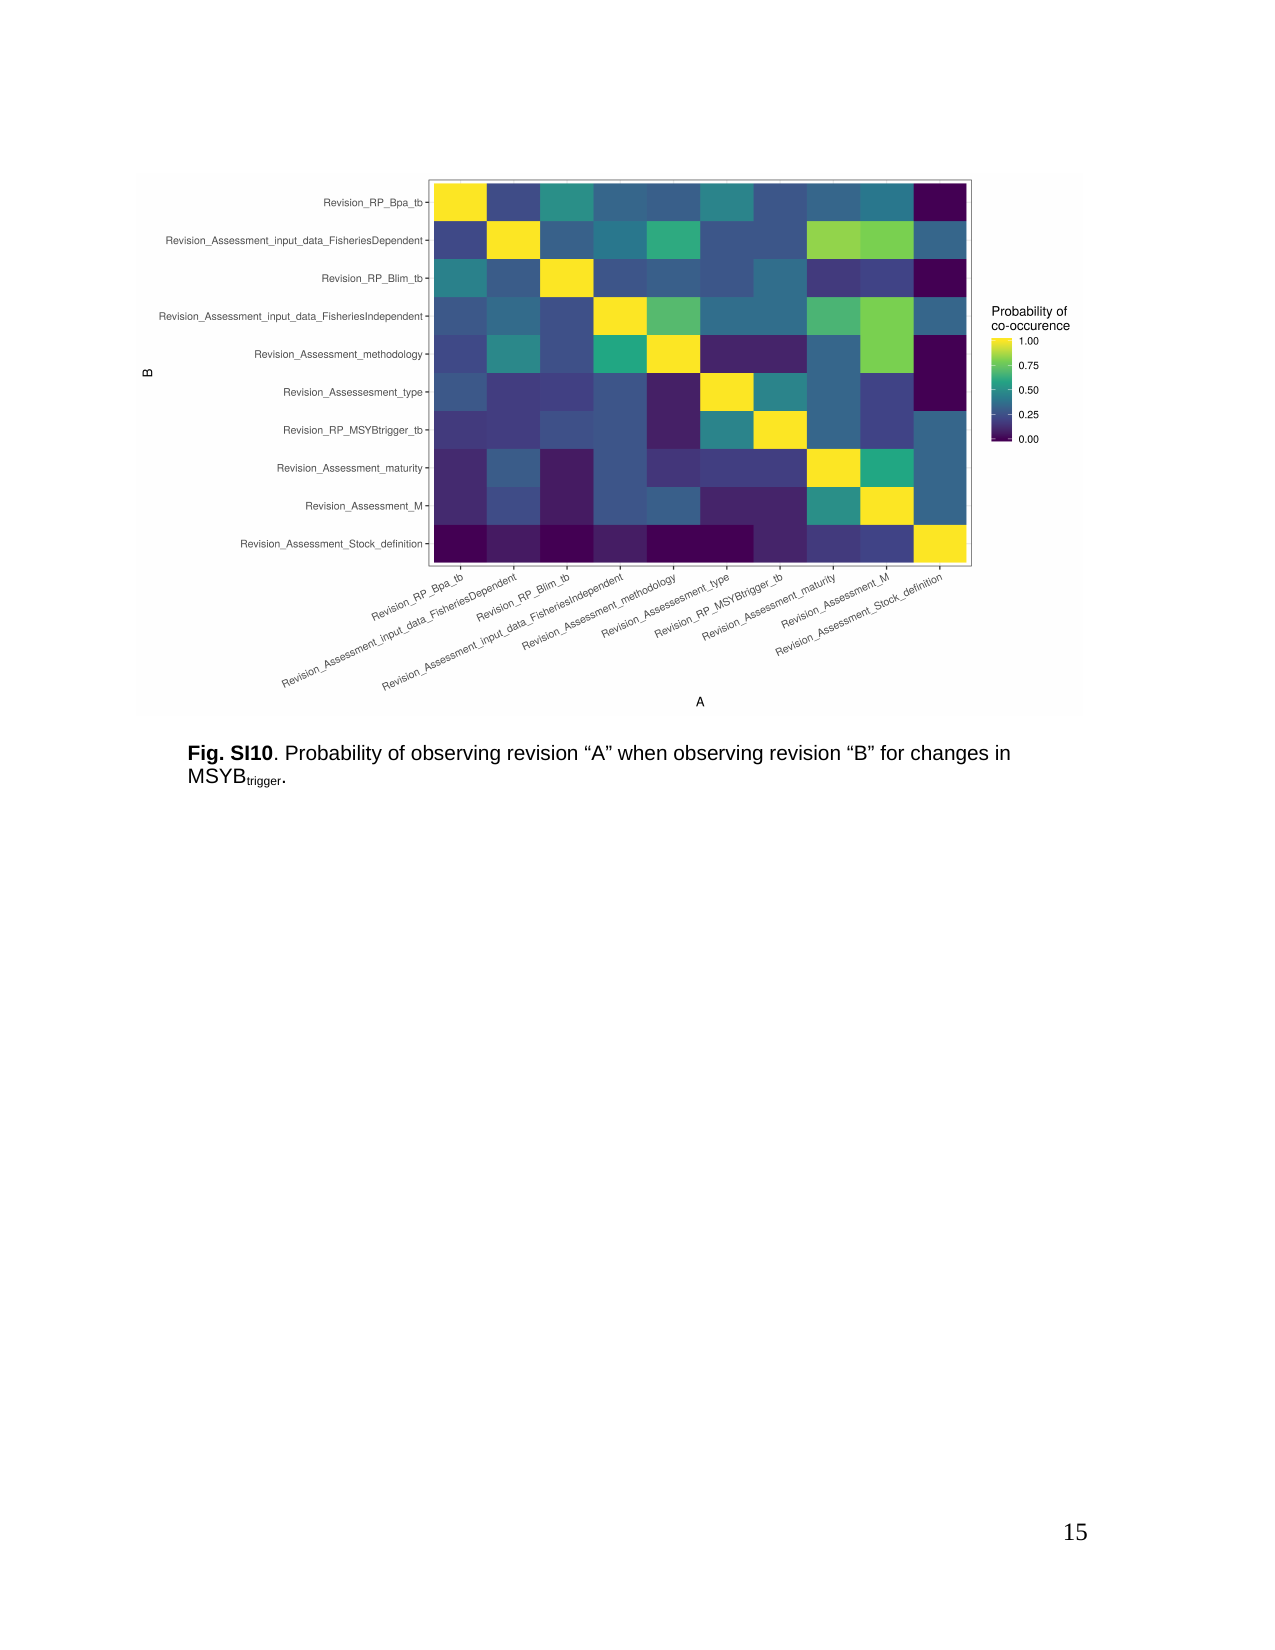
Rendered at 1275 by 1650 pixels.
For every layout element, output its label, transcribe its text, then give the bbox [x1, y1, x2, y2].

picture [136, 173, 1084, 716]
subtitle Fig. SI10. Probability of observing revision “A” when observing revision “B” for changes in MSYBtrigger. [187, 199, 1087, 788]
